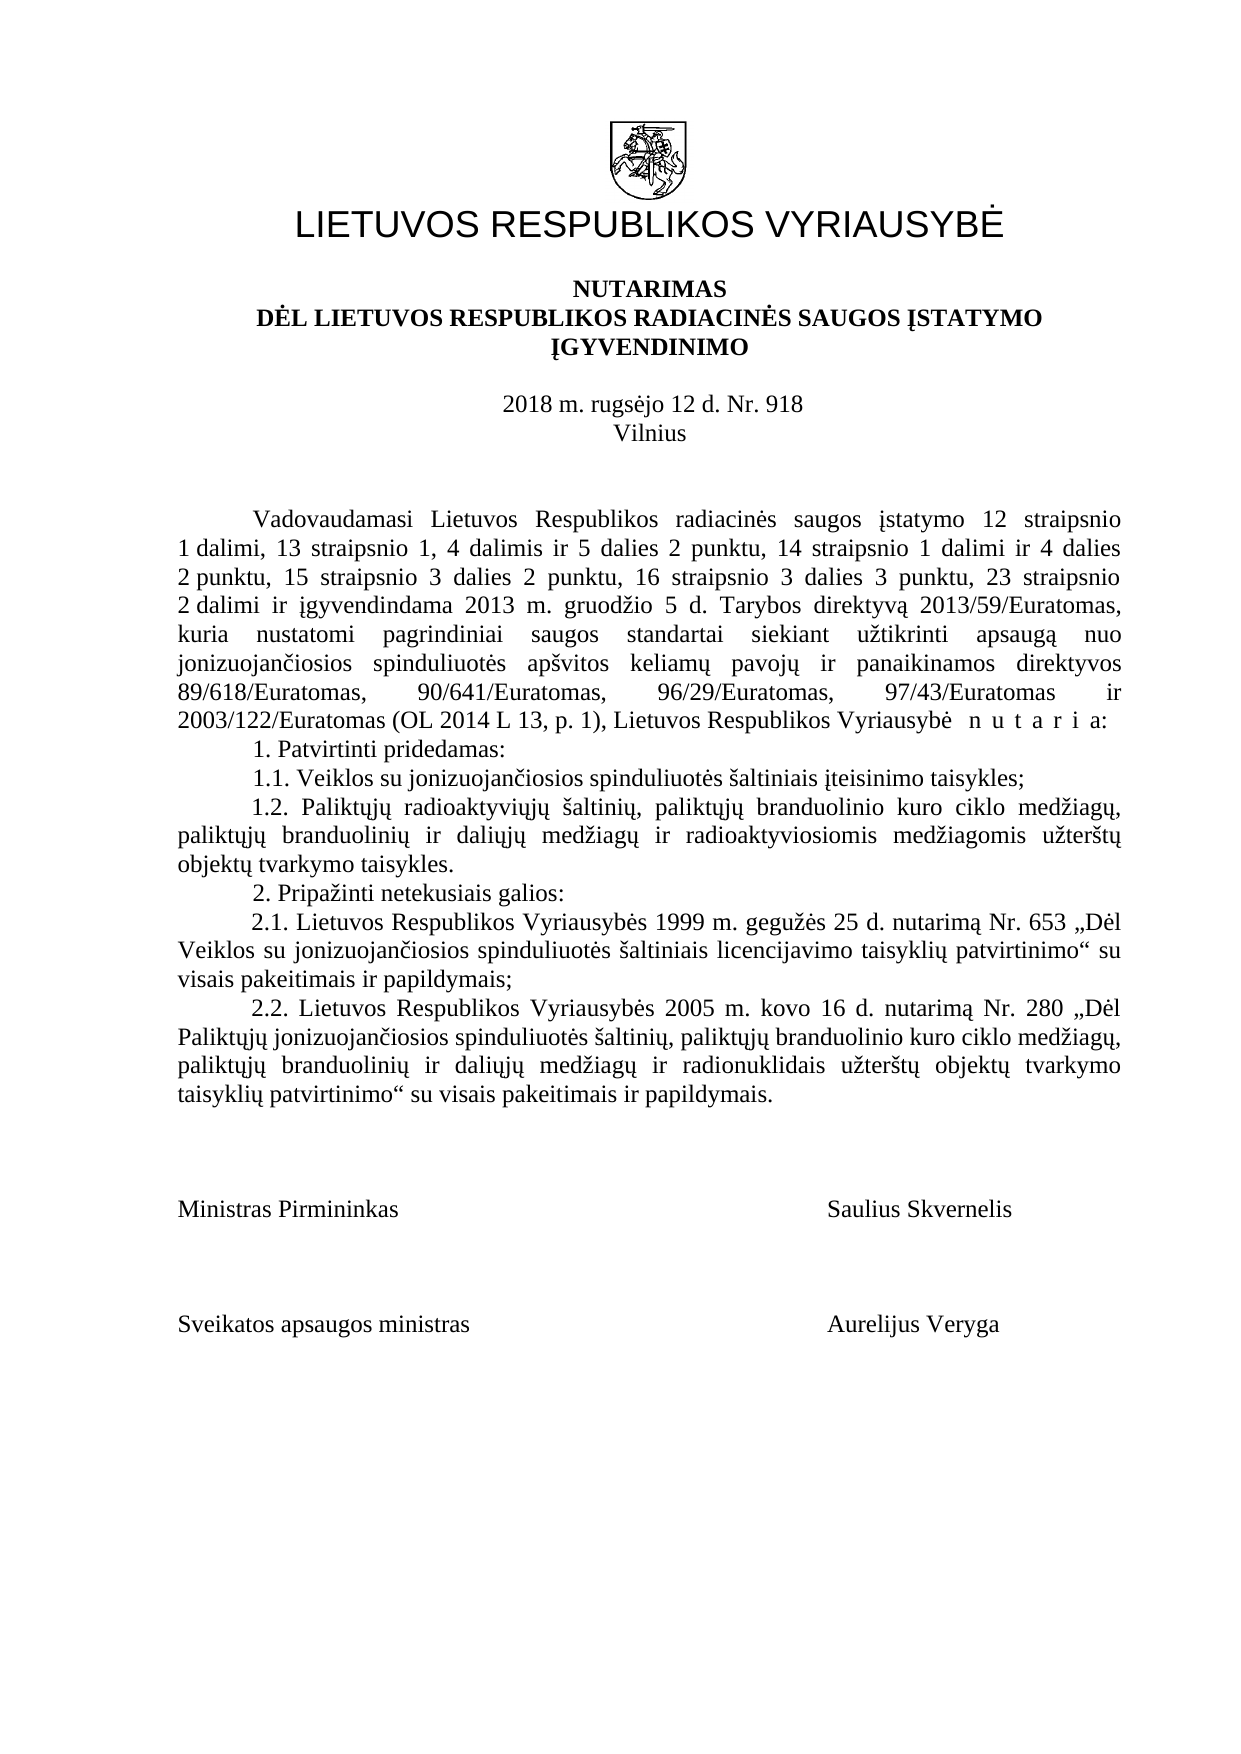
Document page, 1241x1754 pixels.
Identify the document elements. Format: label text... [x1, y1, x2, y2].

text Vilnius [177, 418, 1122, 447]
text 1. Patvirtinti pridedamas: [177, 734, 1122, 763]
text Ministras Pirmininkas Saulius Skvernelis [177, 1194, 1122, 1223]
text nutarimas [177, 274, 1122, 303]
text Vadovaudamasi Lietuvos Respublikos radiacinės saugos įstatymo 12 straipsnio 1 dalimi, 13 straipsnio 1, 4 dalimis ir 5 dalies 2 punktu, 14 straipsnio 1 dalimi ir 4 dalies 2 punktu, 15 straipsnio 3 dalies 2 punktu, 16 straipsnio 3 dalies 3 punktu, 23 straipsnio 2 dalimi ir įgyvendindama 2013 m. gruodžio 5 d. Tarybos direktyvą 2013/59/Euratomas, kuria nustatomi pagrindiniai saugos standartai siekiant užtikrinti apsaugą nuo jonizuojančiosios spinduliuotės apšvitos keliamų pavojų ir panaikinamos direktyvos 89/618/Euratomas, 90/641/Euratomas, 96/29/Euratomas, 97/43/Euratomas ir 2003/122/Euratomas (OL 2014 L 13, p. 1), Lietuvos Respublikos Vyriausybė nutaria: [177, 504, 1122, 734]
text 1.1. Veiklos su jonizuojančiosios spinduliuotės šaltiniais įteisinimo taisykles; [177, 763, 1122, 792]
text Sveikatos apsaugos ministras Aurelijus Veryga [177, 1309, 1122, 1338]
text Lietuvos Respublikos Vyriausybė [177, 202, 1122, 246]
text 2. Pripažinti netekusiais galios: [177, 878, 1122, 907]
text 2018 m. rugsėjo 12 d. Nr. 918 [177, 389, 1122, 418]
text 2.2. Lietuvos Respublikos Vyriausybės 2005 m. kovo 16 d. nutarimą Nr. 280 „Dėl Paliktųjų jonizuojančiosios spinduliuotės šaltinių, paliktųjų branduolinio kuro ciklo medžiagų, paliktųjų branduolinių ir daliųjų medžiagų ir radionuklidais užterštų objektų tvarkymo taisyklių patvirtinimo“ su visais pakeitimais ir papildymais. [177, 993, 1122, 1108]
text 2.1. Lietuvos Respublikos Vyriausybės 1999 m. gegužės 25 d. nutarimą Nr. 653 „Dėl Veiklos su jonizuojančiosios spinduliuotės šaltiniais licencijavimo taisyklių patvirtinimo“ su visais pakeitimais ir papildymais; [177, 907, 1122, 993]
text DĖL LIETUVOS RESPUBLIKOS RADIACINĖS SAUGOS ĮSTATYMO ĮGYVENDINIMO [177, 303, 1122, 361]
text 1.2. Paliktųjų radioaktyviųjų šaltinių, paliktųjų branduolinio kuro ciklo medžiagų, paliktųjų branduolinių ir daliųjų medžiagų ir radioaktyviosiomis medžiagomis užterštų objektų tvarkymo taisykles. [177, 792, 1122, 878]
